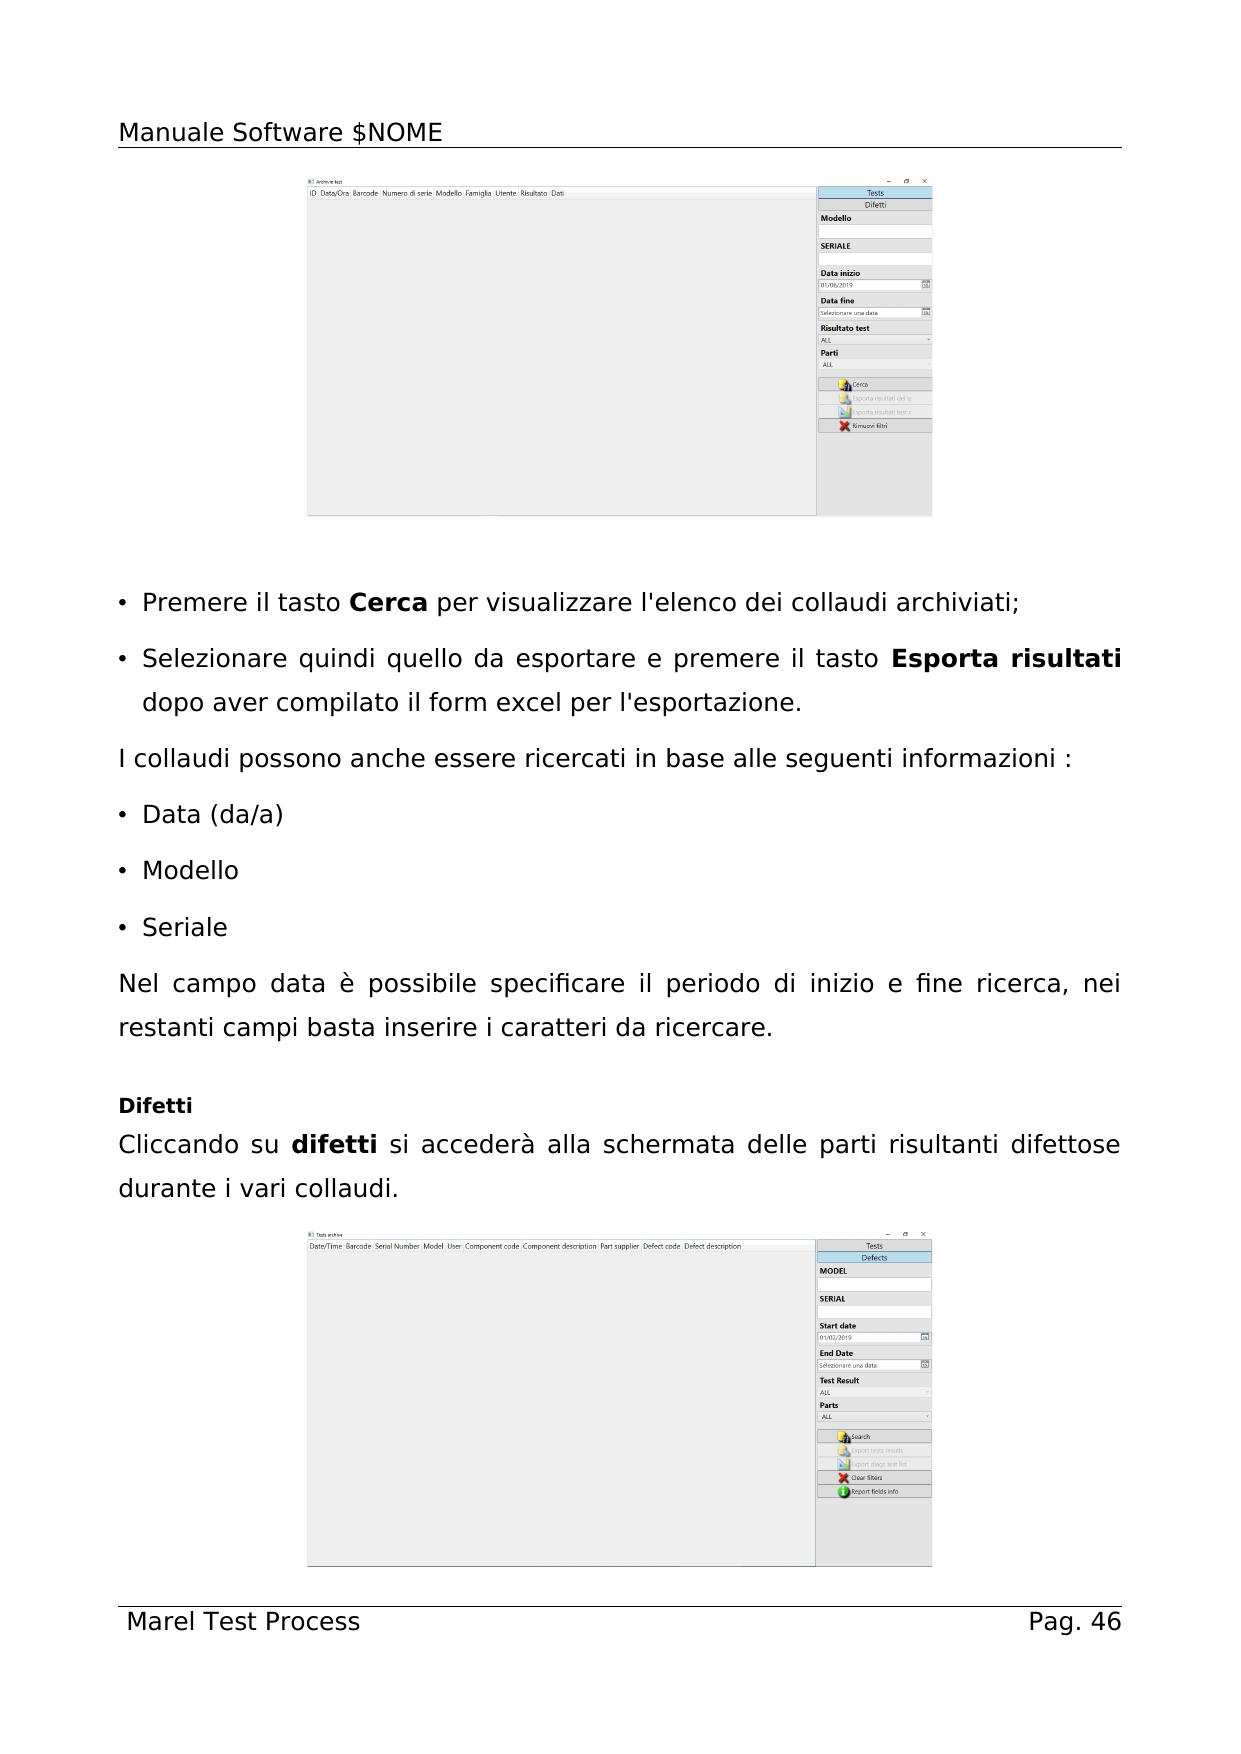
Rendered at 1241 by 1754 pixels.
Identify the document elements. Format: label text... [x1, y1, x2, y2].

text I collaudi possono anche essere ricercati in base alle seguenti informazioni : [118, 744, 1122, 773]
picture [307, 1230, 933, 1567]
text Cliccando su difetti si accederà alla schermata delle parti risultanti difettose durante i vari collaudi. [118, 1131, 1122, 1204]
list Premere il tasto Cerca per visualizzare l'elenco dei collaudi archiviati; [118, 588, 1122, 617]
list Selezionare quindi quello da esportare e premere il tasto Esporta risultati dopo aver compilato il form excel per l'esportazione. [118, 644, 1122, 717]
list Modello [118, 856, 1122, 886]
list Seriale [118, 913, 1122, 942]
list Data (da/a) [118, 800, 1122, 829]
subtitle Difetti [118, 1094, 1122, 1118]
picture [307, 177, 933, 517]
text Nel campo data è possibile specificare il periodo di inizio e fine ricerca, nei restanti campi basta inserire i caratteri da ricercare. [118, 969, 1122, 1042]
